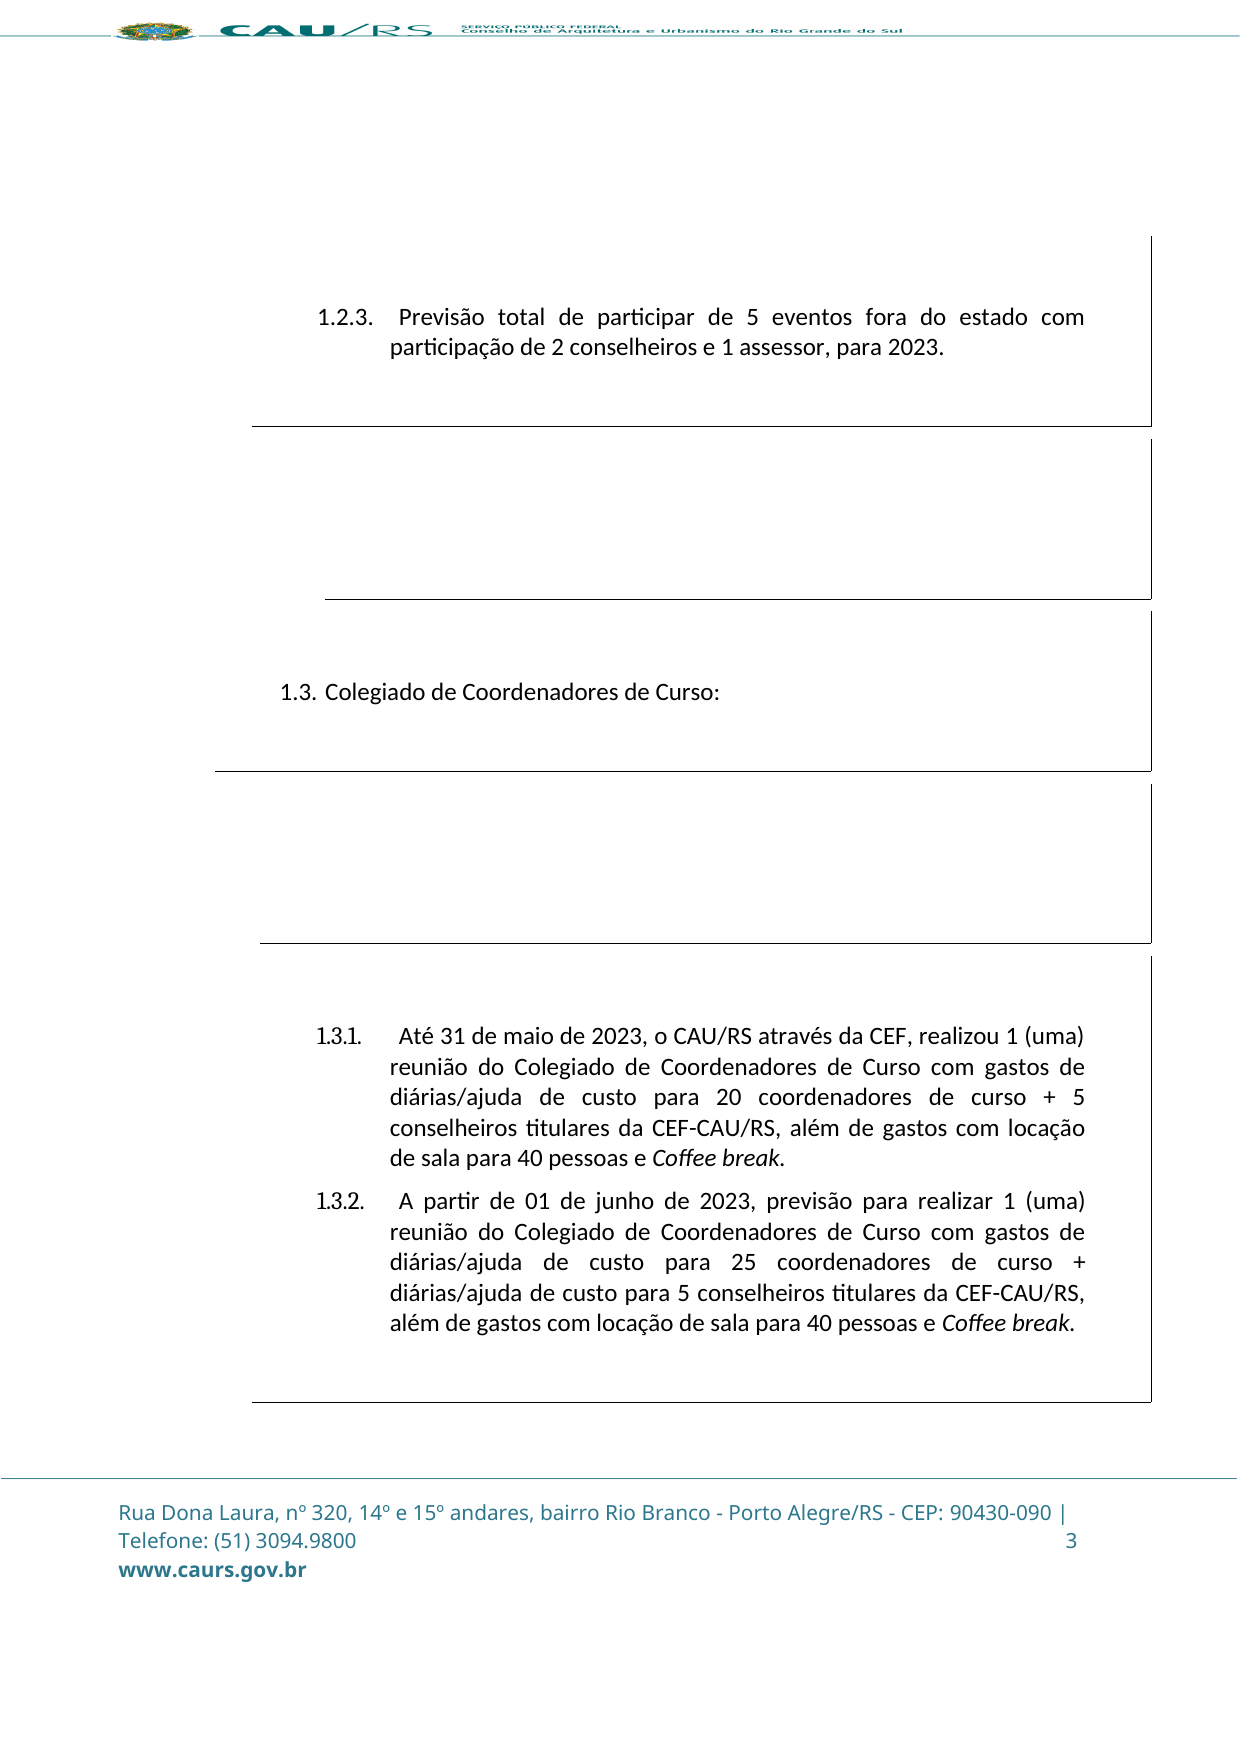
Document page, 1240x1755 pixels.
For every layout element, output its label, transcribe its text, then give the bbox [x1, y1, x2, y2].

list Até 31 de maio de 2023, o CAU/RS através da CEF, realizou 1 (uma) reunião do Colegiado de Coordenadores de Curso com gastos de diárias/ajuda de custo para 20 coordenadores de curso + 5 conselheiros titulares da CEF-CAU/RS, além de gastos com locação de sala para 40 pessoas e Coffee break. [252, 956, 1151, 1121]
list A partir de 01 de junho de 2023, previsão para realizar 1 (uma) reunião do Colegiado de Coordenadores de Curso com gastos de diárias/ajuda de custo para 25 coordenadores de curso + diárias/ajuda de custo para 5 conselheiros titulares da CEF-CAU/RS, além de gastos com locação de sala para 40 pessoas e Coffee break. [252, 1121, 1151, 1402]
list Previsão total de participar de 5 eventos fora do estado com participação de 2 conselheiros e 1 assessor, para 2023. [252, 236, 1151, 426]
list Colegiado de Coordenadores de Curso: [215, 611, 1151, 771]
